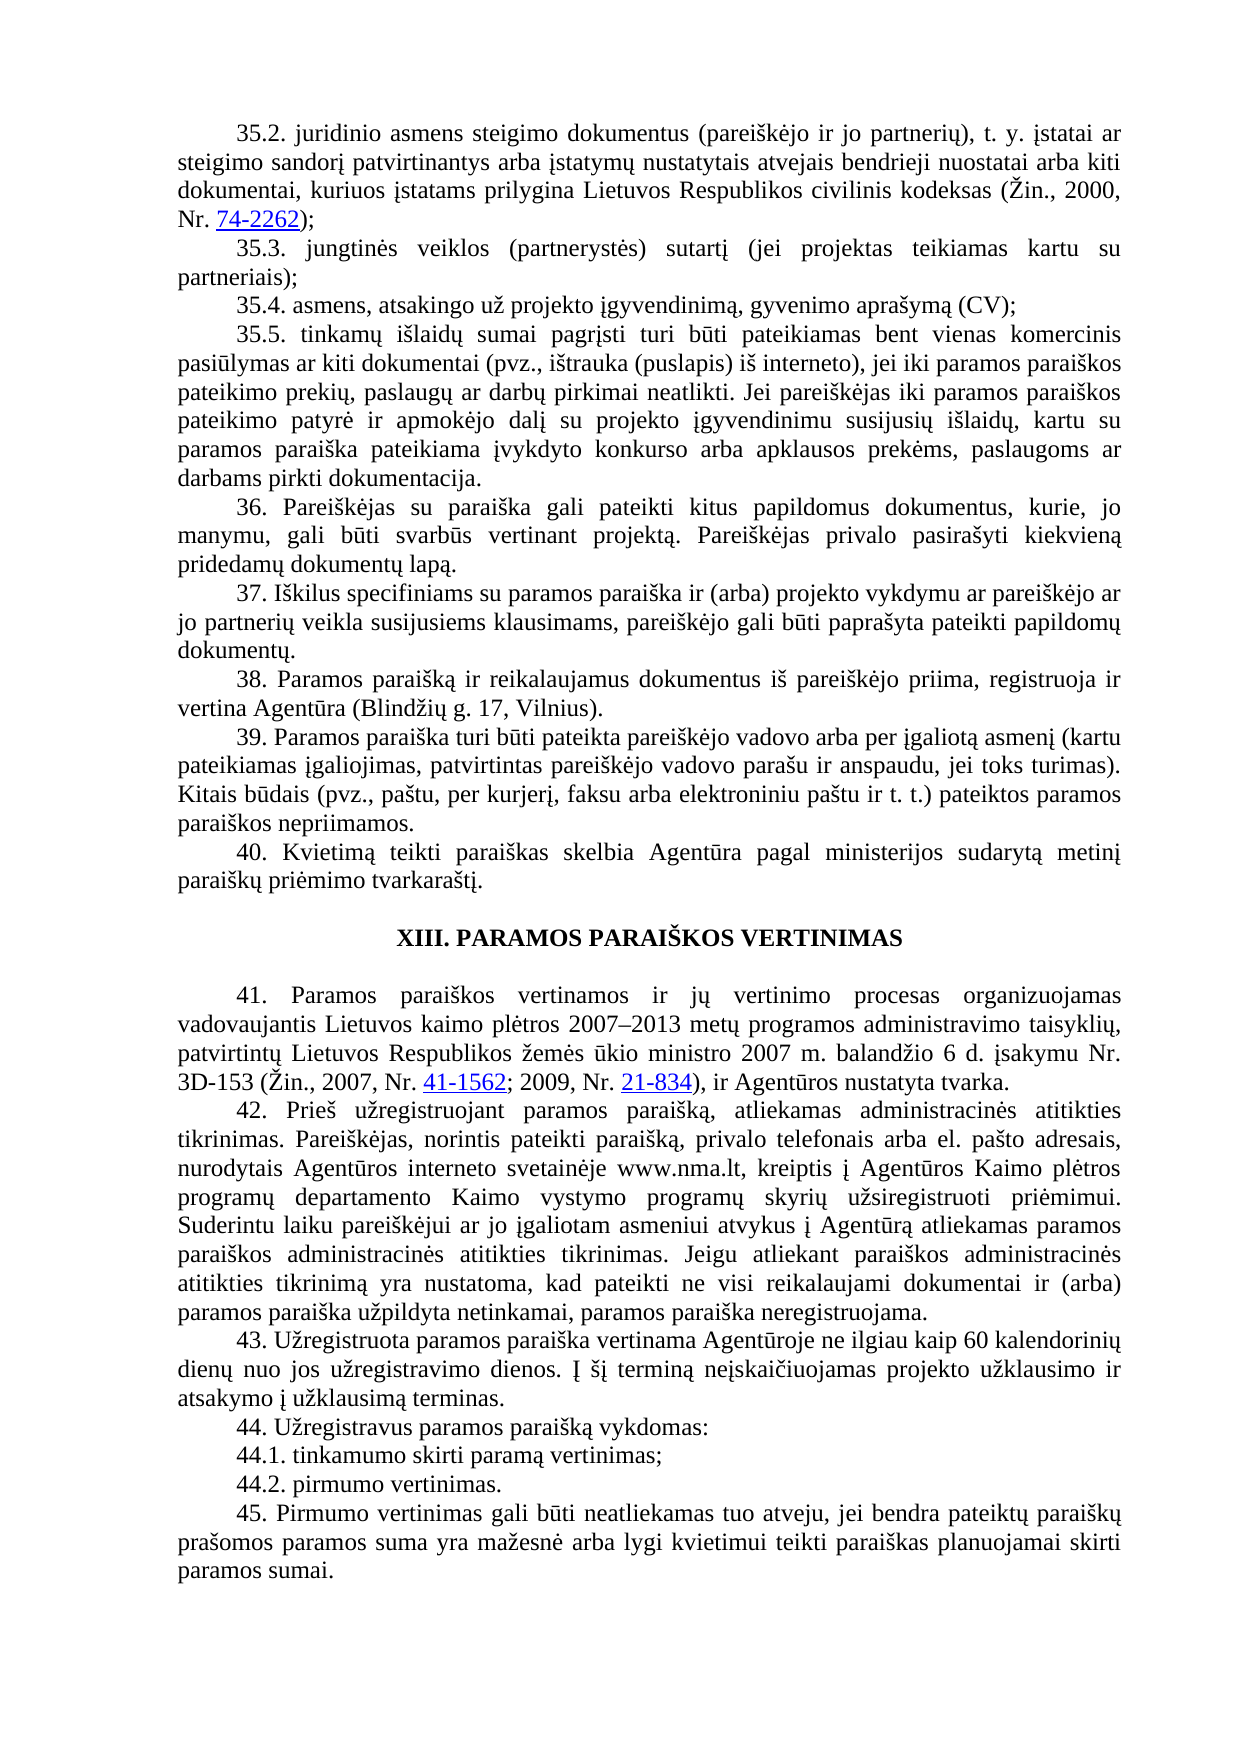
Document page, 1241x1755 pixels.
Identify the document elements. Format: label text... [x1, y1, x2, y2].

text 44.2. pirmumo vertinimas. [177, 1469, 1122, 1498]
text 40. Kvietimą teikti paraiškas skelbia Agentūra pagal ministerijos sudarytą metinį paraiškų priėmimo tvarkaraštį. [177, 837, 1122, 894]
text 35.2. juridinio asmens steigimo dokumentus (pareiškėjo ir jo partnerių), t. y. įstatai ar steigimo sandorį patvirtinantys arba įstatymų nustatytais atvejais bendrieji nuostatai arba kiti dokumentai, kuriuos įstatams prilygina Lietuvos Respublikos civilinis kodeksas (Žin., 2000, Nr. 74-2262); [177, 118, 1122, 233]
text 45. Pirmumo vertinimas gali būti neatliekamas tuo atveju, jei bendra pateiktų paraiškų prašomos paramos suma yra mažesnė arba lygi kvietimui teikti paraiškas planuojamai skirti paramos sumai. [177, 1498, 1122, 1584]
text 35.5. tinkamų išlaidų sumai pagrįsti turi būti pateikiamas bent vienas komercinis pasiūlymas ar kiti dokumentai (pvz., ištrauka (puslapis) iš interneto), jei iki paramos paraiškos pateikimo prekių, paslaugų ar darbų pirkimai neatlikti. Jei pareiškėjas iki paramos paraiškos pateikimo patyrė ir apmokėjo dalį su projekto įgyvendinimu susijusių išlaidų, kartu su paramos paraiška pateikiama įvykdyto konkurso arba apklausos prekėms, paslaugoms ar darbams pirkti dokumentacija. [177, 319, 1122, 492]
text 43. Užregistruota paramos paraiška vertinama Agentūroje ne ilgiau kaip 60 kalendorinių dienų nuo jos užregistravimo dienos. Į šį terminą neįskaičiuojamas projekto užklausimo ir atsakymo į užklausimą terminas. [177, 1326, 1122, 1412]
text 42. Prieš užregistruojant paramos paraišką, atliekamas administracinės atitikties tikrinimas. Pareiškėjas, norintis pateikti paraišką, privalo telefonais arba el. pašto adresais, nurodytais Agentūros interneto svetainėje www.nma.lt, kreiptis į Agentūros Kaimo plėtros programų departamento Kaimo vystymo programų skyrių užsiregistruoti priėmimui. Suderintu laiku pareiškėjui ar jo įgaliotam asmeniui atvykus į Agentūrą atliekamas paramos paraiškos administracinės atitikties tikrinimas. Jeigu atliekant paraiškos administracinės atitikties tikrinimą yra nustatoma, kad pateikti ne visi reikalaujami dokumentai ir (arba) paramos paraiška užpildyta netinkamai, paramos paraiška neregistruojama. [177, 1096, 1122, 1326]
text XIII. PARAMOS PARAIŠKOS VERTINIMAS [177, 923, 1122, 952]
text 35.3. jungtinės veiklos (partnerystės) sutartį (jei projektas teikiamas kartu su partneriais); [177, 233, 1122, 291]
text 41. Paramos paraiškos vertinamos ir jų vertinimo procesas organizuojamas vadovaujantis Lietuvos kaimo plėtros 2007–2013 metų programos administravimo taisyklių, patvirtintų Lietuvos Respublikos žemės ūkio ministro 2007 m. balandžio 6 d. įsakymu Nr. 3D-153 (Žin., 2007, Nr. 41-1562; 2009, Nr. 21-834), ir Agentūros nustatyta tvarka. [177, 981, 1122, 1096]
text 37. Iškilus specifiniams su paramos paraiška ir (arba) projekto vykdymu ar pareiškėjo ar jo partnerių veikla susijusiems klausimams, pareiškėjo gali būti paprašyta pateikti papildomų dokumentų. [177, 578, 1122, 664]
text 35.4. asmens, atsakingo už projekto įgyvendinimą, gyvenimo aprašymą (CV); [177, 291, 1122, 319]
text 44.1. tinkamumo skirti paramą vertinimas; [177, 1441, 1122, 1469]
text 44. Užregistravus paramos paraišką vykdomas: [177, 1412, 1122, 1441]
text 39. Paramos paraiška turi būti pateikta pareiškėjo vadovo arba per įgaliotą asmenį (kartu pateikiamas įgaliojimas, patvirtintas pareiškėjo vadovo parašu ir anspaudu, jei toks turimas). Kitais būdais (pvz., paštu, per kurjerį, faksu arba elektroniniu paštu ir t. t.) pateiktos paramos paraiškos nepriimamos. [177, 722, 1122, 837]
text 36. Pareiškėjas su paraiška gali pateikti kitus papildomus dokumentus, kurie, jo manymu, gali būti svarbūs vertinant projektą. Pareiškėjas privalo pasirašyti kiekvieną pridedamų dokumentų lapą. [177, 492, 1122, 578]
text 38. Paramos paraišką ir reikalaujamus dokumentus iš pareiškėjo priima, registruoja ir vertina Agentūra (Blindžių g. 17, Vilnius). [177, 664, 1122, 722]
